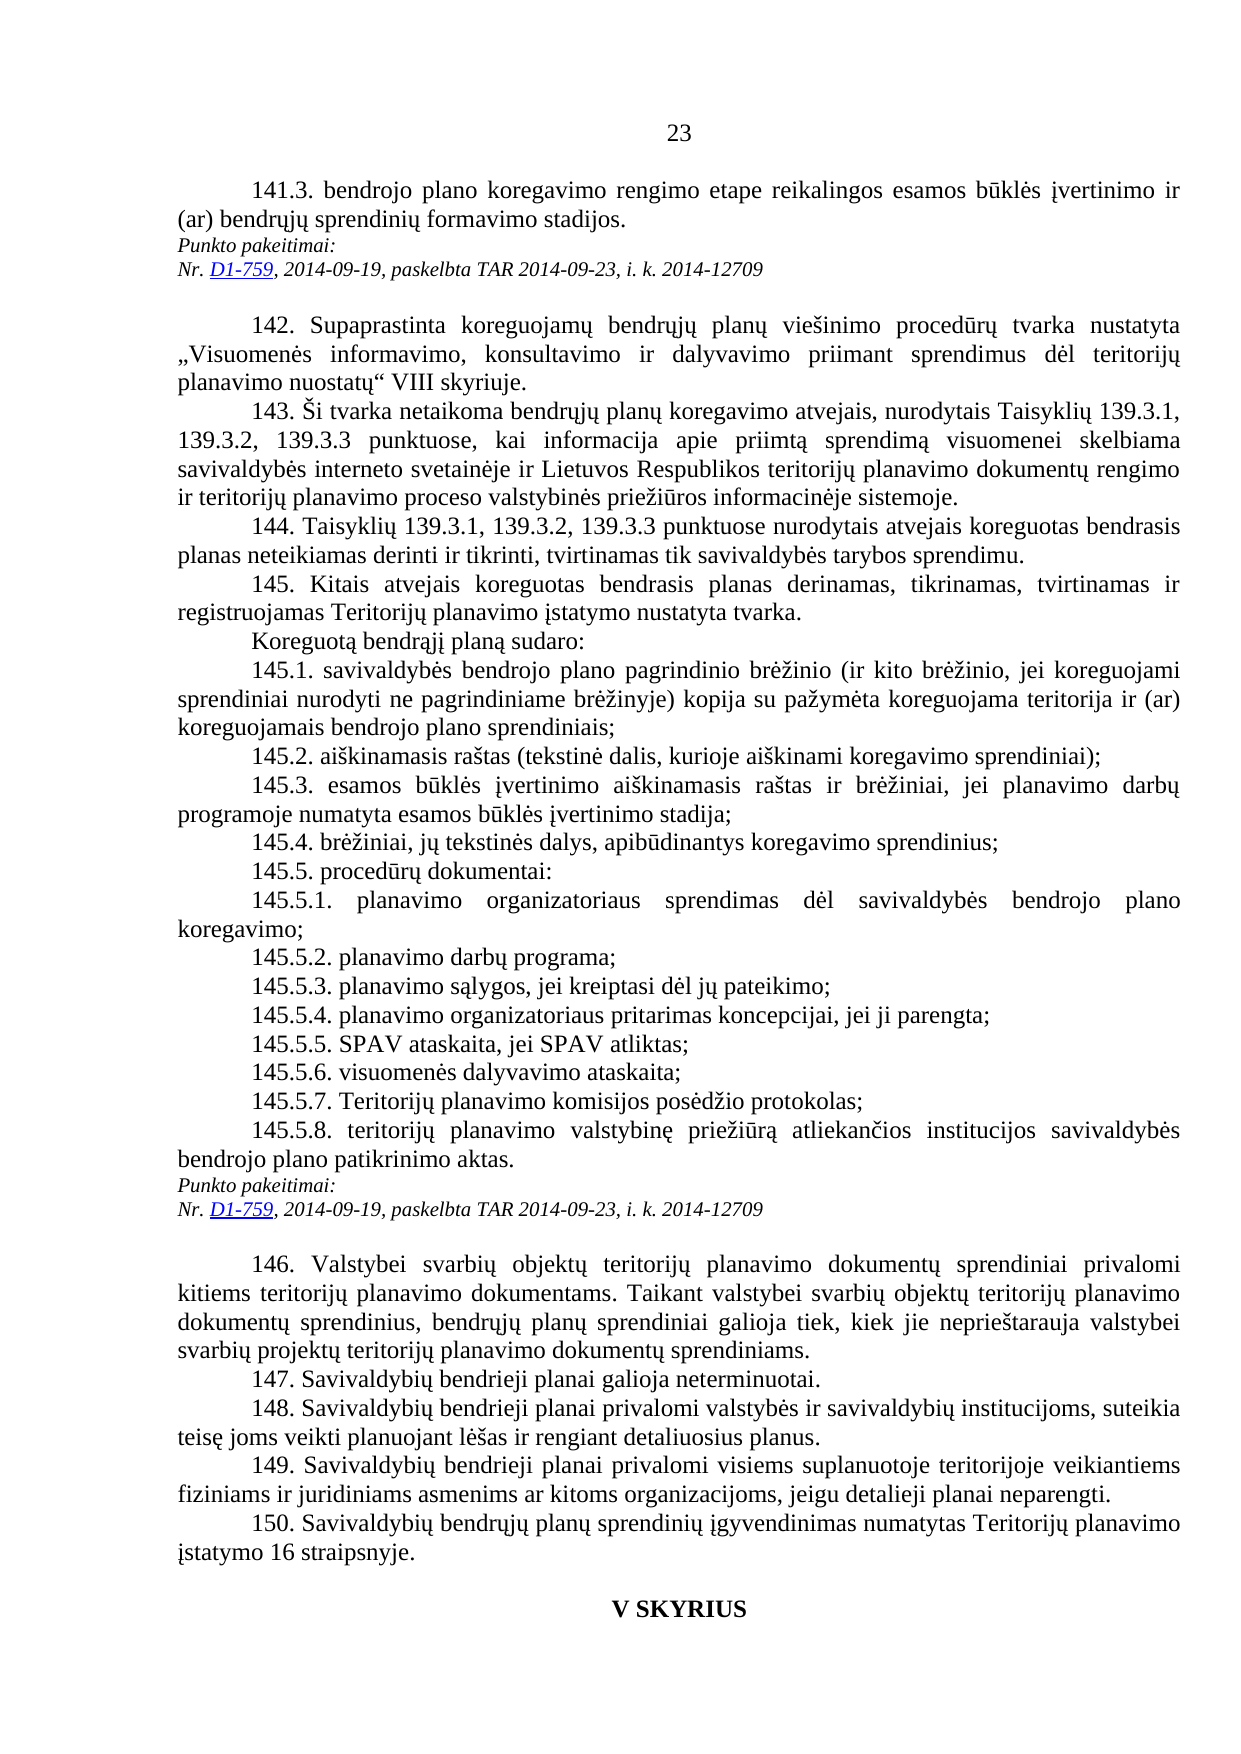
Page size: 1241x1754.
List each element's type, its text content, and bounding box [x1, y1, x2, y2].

text Nr. D1-759, 2014-09-19, paskelbta TAR 2014-09-23, i. k. 2014-12709 [177, 1197, 1181, 1221]
text 145.5.1. planavimo organizatoriaus sprendimas dėl savivaldybės bendrojo plano koregavimo; [177, 885, 1181, 942]
text 145.5.6. visuomenės dalyvavimo ataskaita; [177, 1057, 1181, 1086]
text Punkto pakeitimai: [177, 1172, 1181, 1197]
text 144. Taisyklių 139.3.1, 139.3.2, 139.3.3 punktuose nurodytais atvejais koreguotas bendrasis planas neteikiamas derinti ir tikrinti, tvirtinamas tik savivaldybės tarybos sprendimu. [177, 511, 1181, 569]
text Punkto pakeitimai: [177, 233, 1181, 257]
text 148. Savivaldybių bendrieji planai privalomi valstybės ir savivaldybių institucijoms, suteikia teisę joms veikti planuojant lėšas ir rengiant detaliuosius planus. [177, 1393, 1181, 1451]
text 145.1. savivaldybės bendrojo plano pagrindinio brėžinio (ir kito brėžinio, jei koreguojami sprendiniai nurodyti ne pagrindiniame brėžinyje) kopija su pažymėta koreguojama teritorija ir (ar) koreguojamais bendrojo plano sprendiniais; [177, 655, 1181, 741]
text Nr. D1-759, 2014-09-19, paskelbta TAR 2014-09-23, i. k. 2014-12709 [177, 257, 1181, 281]
text 145.5.3. planavimo sąlygos, jei kreiptasi dėl jų pateikimo; [177, 971, 1181, 1000]
text 142. Supaprastinta koreguojamų bendrųjų planų viešinimo procedūrų tvarka nustatyta „Visuomenės informavimo, konsultavimo ir dalyvavimo priimant sprendimus dėl teritorijų planavimo nuostatų“ VIII skyriuje. [177, 310, 1181, 396]
text 145. Kitais atvejais koreguotas bendrasis planas derinamas, tikrinamas, tvirtinamas ir registruojamas Teritorijų planavimo įstatymo nustatyta tvarka. [177, 569, 1181, 626]
text 149. Savivaldybių bendrieji planai privalomi visiems suplanuotoje teritorijoje veikiantiems fiziniams ir juridiniams asmenims ar kitoms organizacijoms, jeigu detalieji planai neparengti. [177, 1451, 1181, 1508]
text V SKYRIUS [177, 1594, 1181, 1623]
text 145.5.8. teritorijų planavimo valstybinę priežiūrą atliekančios institucijos savivaldybės bendrojo plano patikrinimo aktas. [177, 1115, 1181, 1172]
text 143. Ši tvarka netaikoma bendrųjų planų koregavimo atvejais, nurodytais Taisyklių 139.3.1, 139.3.2, 139.3.3 punktuose, kai informacija apie priimtą sprendimą visuomenei skelbiama savivaldybės interneto svetainėje ir Lietuvos Respublikos teritorijų planavimo dokumentų rengimo ir teritorijų planavimo proceso valstybinės priežiūros informacinėje sistemoje. [177, 396, 1181, 511]
text 145.5.7. Teritorijų planavimo komisijos posėdžio protokolas; [177, 1086, 1181, 1115]
text 145.4. brėžiniai, jų tekstinės dalys, apibūdinantys koregavimo sprendinius; [177, 827, 1181, 856]
text 141.3. bendrojo plano koregavimo rengimo etape reikalingos esamos būklės įvertinimo ir (ar) bendrųjų sprendinių formavimo stadijos. [177, 176, 1181, 233]
text 147. Savivaldybių bendrieji planai galioja neterminuotai. [177, 1364, 1181, 1393]
text 146. Valstybei svarbių objektų teritorijų planavimo dokumentų sprendiniai privalomi kitiems teritorijų planavimo dokumentams. Taikant valstybei svarbių objektų teritorijų planavimo dokumentų sprendinius, bendrųjų planų sprendiniai galioja tiek, kiek jie neprieštarauja valstybei svarbių projektų teritorijų planavimo dokumentų sprendiniams. [177, 1249, 1181, 1364]
text Koreguotą bendrąjį planą sudaro: [177, 626, 1181, 655]
text 150. Savivaldybių bendrųjų planų sprendinių įgyvendinimas numatytas Teritorijų planavimo įstatymo 16 straipsnyje. [177, 1508, 1181, 1566]
text 145.3. esamos būklės įvertinimo aiškinamasis raštas ir brėžiniai, jei planavimo darbų programoje numatyta esamos būklės įvertinimo stadija; [177, 770, 1181, 827]
text 145.5.2. planavimo darbų programa; [177, 942, 1181, 971]
text 145.2. aiškinamasis raštas (tekstinė dalis, kurioje aiškinami koregavimo sprendiniai); [177, 741, 1181, 770]
text 145.5. procedūrų dokumentai: [177, 856, 1181, 885]
text 145.5.4. planavimo organizatoriaus pritarimas koncepcijai, jei ji parengta; [177, 1000, 1181, 1029]
text 145.5.5. SPAV ataskaita, jei SPAV atliktas; [177, 1029, 1181, 1057]
